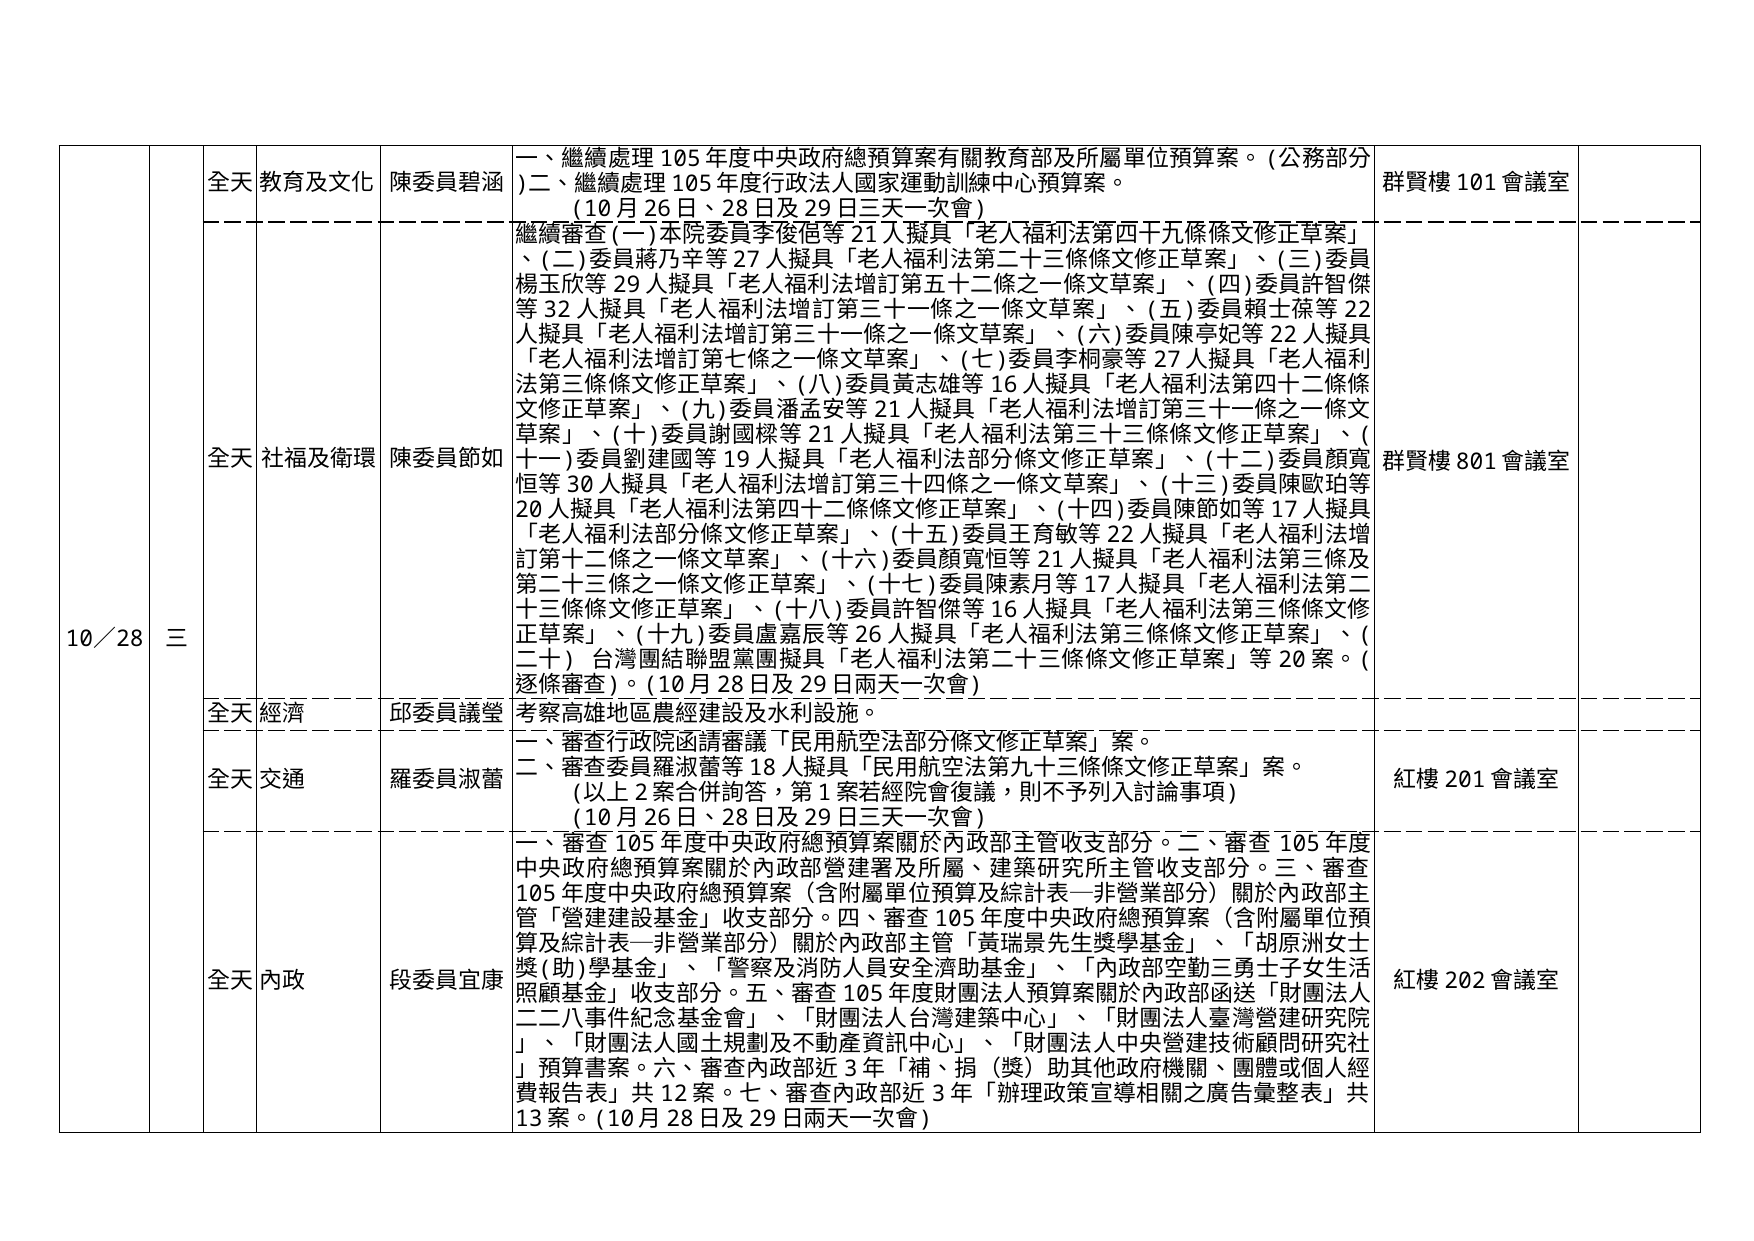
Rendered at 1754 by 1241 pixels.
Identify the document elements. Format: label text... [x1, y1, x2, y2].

table_header [1579, 146, 1700, 221]
table_header 一、繼續處理105年度中央政府總預算案有關教育部及所屬單位預算案。(公務部分)二、繼續處理105年度行政法人國家運動訓練中心預算案。 (10月26日、28日及29日三天一次會) [513, 146, 1374, 221]
table_header 三 [150, 146, 203, 1132]
table_cell [1579, 730, 1700, 831]
table_header 10／28 [60, 146, 149, 1132]
table_cell [1579, 831, 1700, 1132]
table_cell 一、審查行政院函請審議「民用航空法部分條文修正草案」案。 二、審查委員羅淑蕾等18人擬具「民用航空法第九十三條條文修正草案」案。 (以上2案合併詢答，第1案若經院會復議，則不予列入討論事項) (10月26日、28日及29日三天一次會) [513, 730, 1374, 831]
table_cell 內政 [257, 831, 380, 1132]
table_header 教育及文化 [257, 146, 380, 221]
table_header 陳委員碧涵 [381, 146, 512, 221]
table_cell 一、審查105年度中央政府總預算案關於內政部主管收支部分。二、審查105年度中央政府總預算案關於內政部營建署及所屬、建築研究所主管收支部分。三、審查105年度中央政府總預算案（含附屬單位預算及綜計表─非營業部分）關於內政部主管「營建建設基金」收支部分。四、審查105年度中央政府總預算案（含附屬單位預算及綜計表─非營業部分）關於內政部主管「黃瑞景先生獎學基金」、「胡原洲女士獎(助)學基金」、「警察及消防人員安全濟助基金」、「內政部空勤三勇士子女生活照顧基金」收支部分。五、審查105年度財團法人預算案關於內政部函送「財團法人二二八事件紀念基金會」、「財團法人台灣建築中心」、「財團法人臺灣營建研究院」、「財團法人國土規劃及不動產資訊中心」、「財團法人中央營建技術顧問研究社」預算書案。六、審查內政部近3年「補、捐（獎）助其他政府機關、團體或個人經費報告表」共12案。七、審查內政部近3年「辦理政策宣導相關之廣告彙整表」共13案。(10月28日及29日兩天一次會) [513, 831, 1374, 1132]
table_cell 紅樓202會議室 [1375, 831, 1578, 1132]
table_cell 經濟 [257, 698, 380, 730]
table_cell [1579, 698, 1700, 730]
table_header 全天 [204, 146, 256, 221]
table_cell [1375, 698, 1578, 730]
table_cell 交通 [257, 730, 380, 831]
table_cell 繼續審查(一)本院委員李俊俋等21人擬具「老人福利法第四十九條條文修正草案」、(二)委員蔣乃辛等27人擬具「老人福利法第二十三條條文修正草案」、(三)委員楊玉欣等29人擬具「老人福利法增訂第五十二條之一條文草案」、(四)委員許智傑等32人擬具「老人福利法增訂第三十一條之一條文草案」、(五)委員賴士葆等22人擬具「老人福利法增訂第三十一條之一條文草案」、(六)委員陳亭妃等22人擬具「老人福利法增訂第七條之一條文草案」、(七)委員李桐豪等27人擬具「老人福利法第三條條文修正草案」、(八)委員黃志雄等16人擬具「老人福利法第四十二條條文修正草案」、(九)委員潘孟安等21人擬具「老人福利法增訂第三十一條之一條文草案」、(十)委員謝國樑等21人擬具「老人福利法第三十三條條文修正草案」、(十一)委員劉建國等19人擬具「老人福利法部分條文修正草案」、(十二)委員顏寬恒等30人擬具「老人福利法增訂第三十四條之一條文草案」、(十三)委員陳歐珀等20人擬具「老人福利法第四十二條條文修正草案」、(十四)委員陳節如等17人擬具「老人福利法部分條文修正草案」、(十五)委員王育敏等22人擬具「老人福利法增訂第十二條之一條文草案」、(十六)委員顏寬恒等21人擬具「老人福利法第三條及第二十三條之一條文修正草案」、(十七)委員陳素月等17人擬具「老人福利法第二十三條條文修正草案」、(十八)委員許智傑等16人擬具「老人福利法第三條條文修正草案」、(十九)委員盧嘉辰等26人擬具「老人福利法第三條條文修正草案」、(二十) 台灣團結聯盟黨團擬具「老人福利法第二十三條條文修正草案」等20案。(逐條審查)。(10月28日及29日兩天一次會) [513, 221, 1374, 697]
table_cell [1579, 221, 1700, 697]
table_cell 段委員宜康 [381, 831, 512, 1132]
table_cell 考察高雄地區農經建設及水利設施。 [513, 698, 1374, 730]
table_cell 羅委員淑蕾 [381, 730, 512, 831]
table_cell 陳委員節如 [381, 221, 512, 697]
table_cell 紅樓201會議室 [1375, 730, 1578, 831]
table_cell 全天 [204, 831, 256, 1132]
table_cell 群賢樓801會議室 [1375, 221, 1578, 697]
table_cell 社福及衛環 [257, 221, 380, 697]
table_cell 全天 [204, 730, 256, 831]
table_header 群賢樓101會議室 [1375, 146, 1578, 221]
table_cell 邱委員議瑩 [381, 698, 512, 730]
table_cell 全天 [204, 698, 256, 730]
table_cell 全天 [204, 221, 256, 697]
